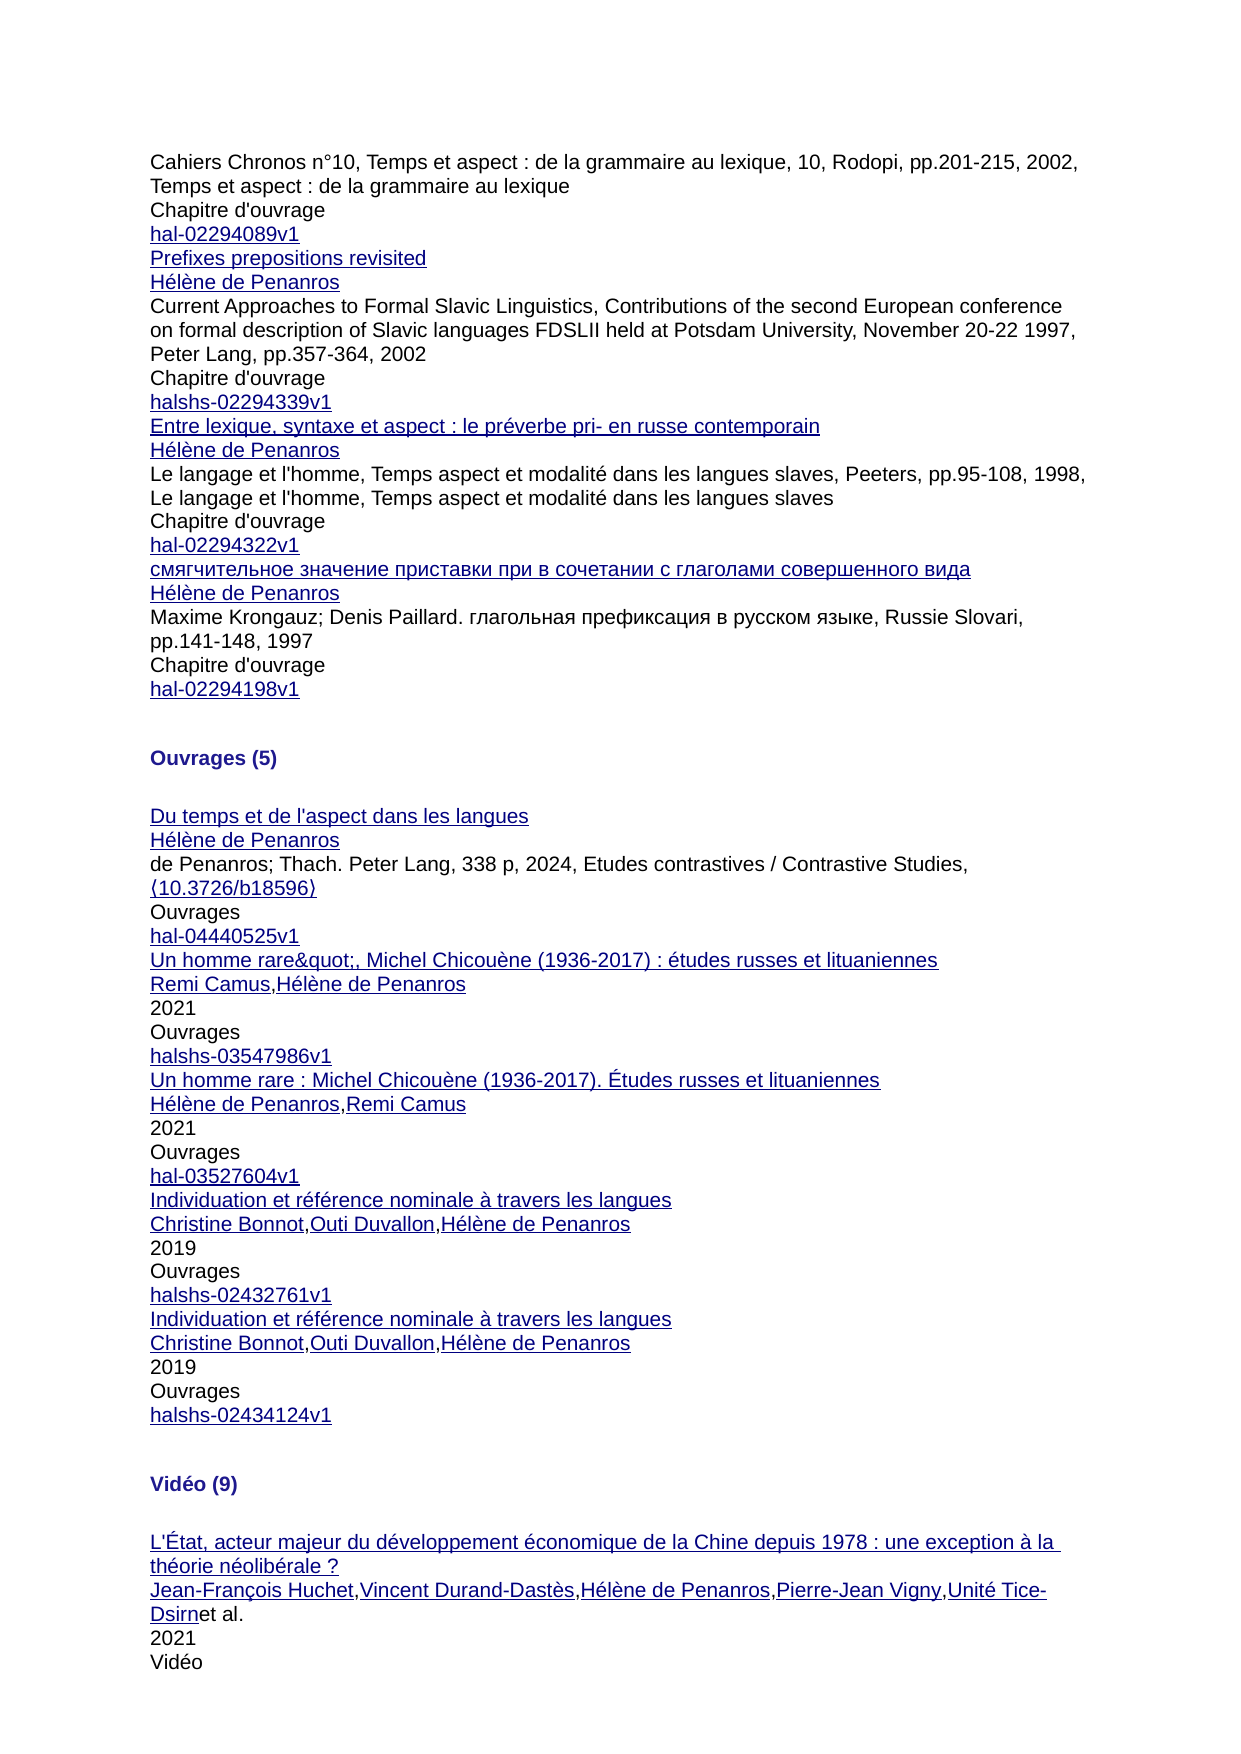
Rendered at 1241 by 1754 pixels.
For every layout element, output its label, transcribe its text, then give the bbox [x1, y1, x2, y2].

table_cell Cahiers Chronos n°10, Temps et aspect : de la grammaire au lexique, 10, Rodopi, pp.201-215, 2002, Temps et aspect : de la grammaire au lexique Chapitre d'ouvrage hal-02294089v1 [150, 150, 1090, 246]
table_header L'État, acteur majeur du développement économique de la Chine depuis 1978 : une exception à la théorie néolibérale ? Jean-François Huchet,Vincent Durand-Dastès,Hélène de Penanros,Pierre-Jean Vigny,Unité Tice-Dsirnet al. 2021 Vidéo [150, 1530, 1090, 1674]
table_cell Individuation et référence nominale à travers les langues Christine Bonnot,Outi Duvallon,Hélène de Penanros 2019 Ouvrages halshs-02432761v1 [150, 1188, 1090, 1307]
table_cell Individuation et référence nominale à travers les langues Christine Bonnot,Outi Duvallon,Hélène de Penanros 2019 Ouvrages halshs-02434124v1 [150, 1307, 1090, 1427]
table_header Du temps et de l'aspect dans les langues Hélène de Penanros de Penanros; Thach. Peter Lang, 338 p, 2024, Etudes contrastives / Contrastive Studies, ⟨10.3726/b18596⟩ Ouvrages hal-04440525v1 [150, 804, 1090, 948]
subtitle Vidéo (9) [150, 1472, 1090, 1496]
table_cell Prefixes prepositions revisited Hélène de Penanros Current Approaches to Formal Slavic Linguistics, Contributions of the second European conference on formal description of Slavic languages FDSLII held at Potsdam University, November 20-22 1997, Peter Lang, pp.357-364, 2002 Chapitre d'ouvrage halshs-02294339v1 [150, 246, 1090, 413]
table_cell смягчительное значение приставки при в сочетании с глаголами совершенного вида Hélène de Penanros Maxime Krongauz; Denis Paillard. глагольная префиксация в русском языке, Russie Slovari, pp.141-148, 1997 Chapitre d'ouvrage hal-02294198v1 [150, 557, 1090, 701]
table_cell Un homme rare : Michel Chicouène (1936-2017). Études russes et lituaniennes Hélène de Penanros,Remi Camus 2021 Ouvrages hal-03527604v1 [150, 1068, 1090, 1187]
table_cell Un homme rare&quot;, Michel Chicouène (1936-2017) : études russes et lituaniennes Remi Camus,Hélène de Penanros 2021 Ouvrages halshs-03547986v1 [150, 948, 1090, 1068]
subtitle Ouvrages (5) [150, 746, 1090, 770]
table_cell Entre lexique, syntaxe et aspect : le préverbe pri- en russe contemporain Hélène de Penanros Le langage et l'homme, Temps aspect et modalité dans les langues slaves, Peeters, pp.95-108, 1998, Le langage et l'homme, Temps aspect et modalité dans les langues slaves Chapitre d'ouvrage hal-02294322v1 [150, 414, 1090, 557]
